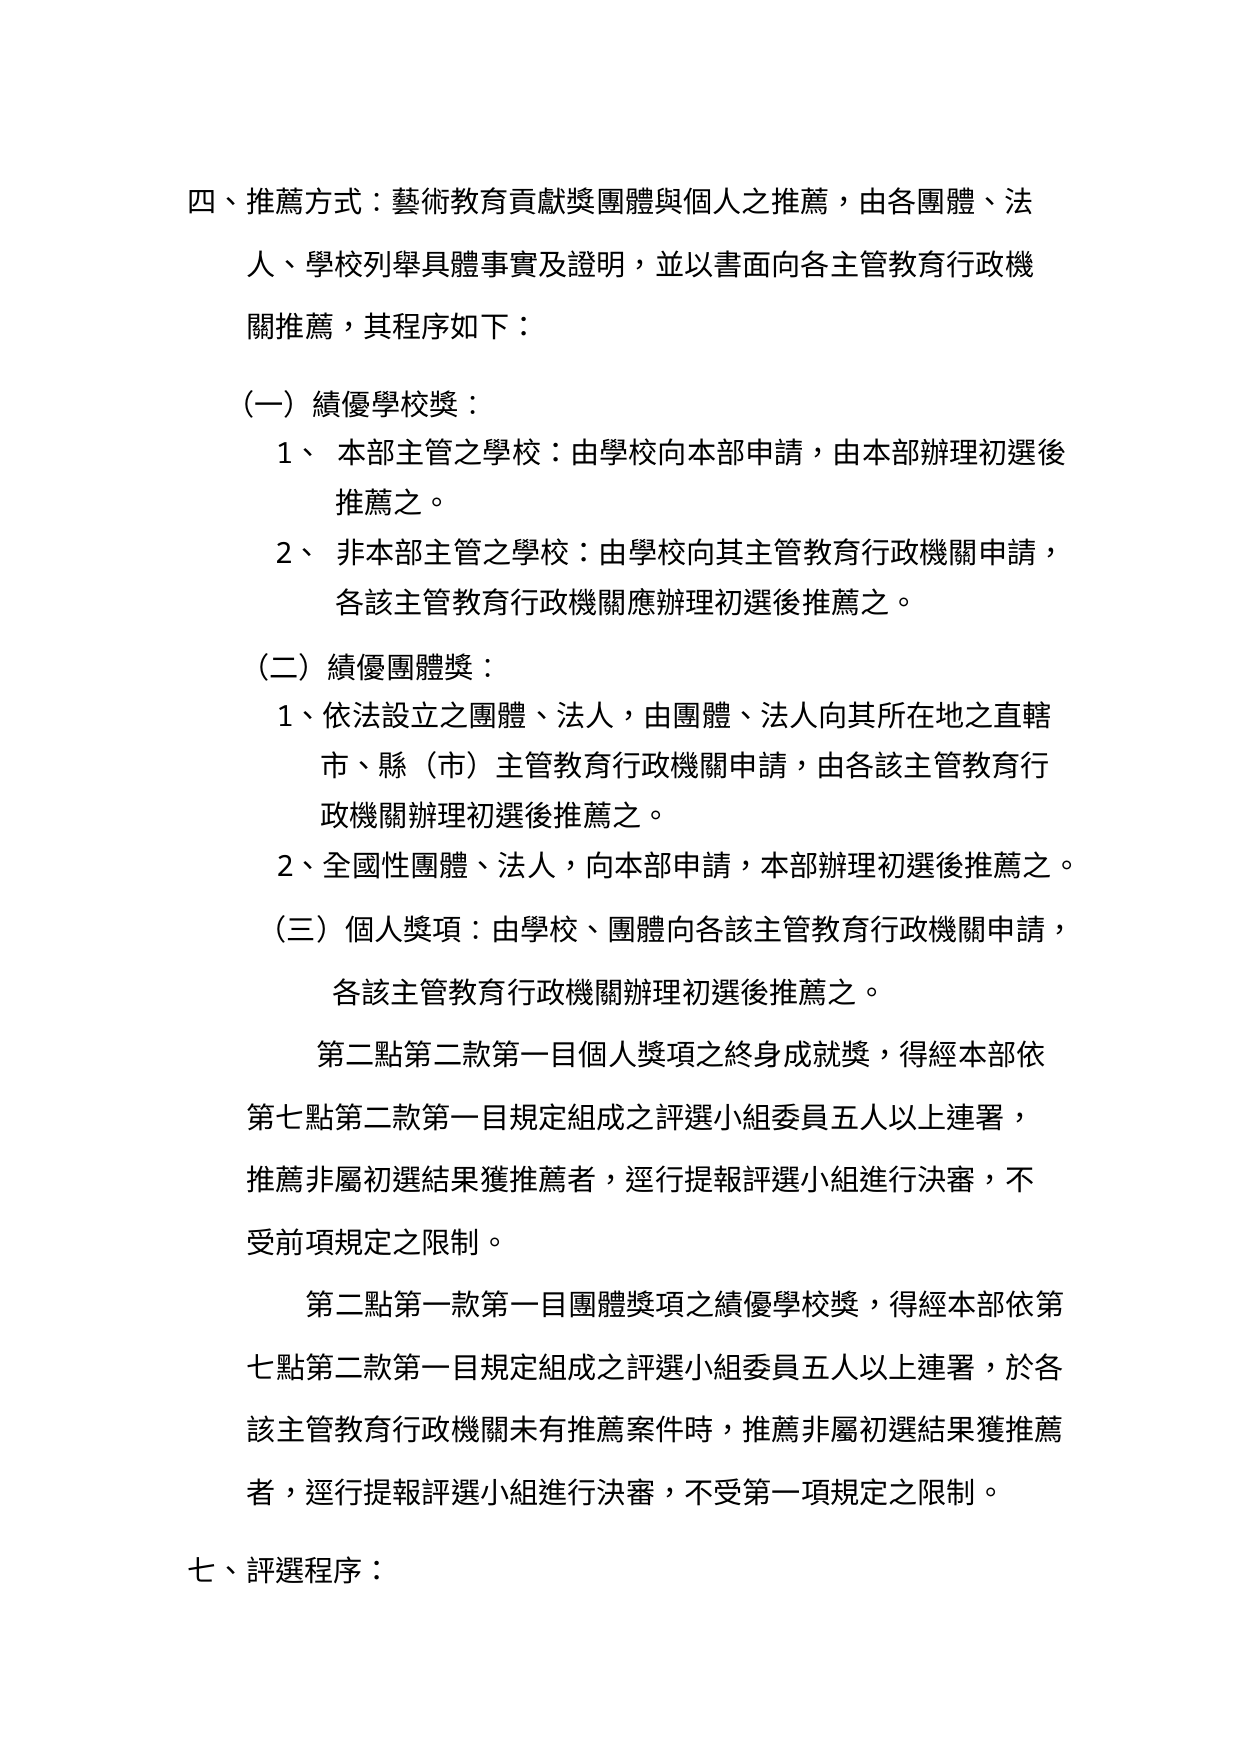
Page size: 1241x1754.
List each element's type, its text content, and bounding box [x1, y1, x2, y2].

text 2、 非本部主管之學校：由學校向其主管教育行政機關申請，各該主管教育行政機關應辦理初選後推薦之。 [275, 524, 1067, 624]
text 第二點第一款第一目團體獎項之績優學校獎，得經本部依第七點第二款第一目規定組成之評選小組委員五人以上連署，於各該主管教育行政機關未有推薦案件時，推薦非屬初選結果獲推薦者，逕行提報評選小組進行決審，不受第一項規定之限制。 [247, 1261, 1067, 1511]
text 1、依法設立之團體、法人，由團體、法人向其所在地之直轄市、縣（市）主管教育行政機關申請，由各該主管教育行政機關辦理初選後推薦之。 [276, 686, 1053, 836]
text 四、推薦方式：藝術教育貢獻獎團體與個人之推薦，由各團體、法人、學校列舉具體事實及證明，並以書面向各主管教育行政機關推薦，其程序如下： [187, 158, 1053, 346]
text 2、全國性團體、法人，向本部申請，本部辦理初選後推薦之。 [276, 836, 1053, 886]
text 1、 本部主管之學校：由學校向本部申請，由本部辦理初選後推薦之。 [276, 424, 1067, 524]
text 七、評選程序： [187, 1527, 1053, 1589]
text （三）個人獎項：由學校、團體向各該主管教育行政機關申請，各該主管教育行政機關辦理初選後推薦之。 [187, 886, 1067, 1011]
text （一）績優學校獎： [225, 361, 1053, 424]
text （二）績優團體獎： [187, 624, 1053, 686]
text 第二點第二款第一目個人獎項之終身成就獎，得經本部依第七點第二款第一目規定組成之評選小組委員五人以上連署，推薦非屬初選結果獲推薦者，逕行提報評選小組進行決審，不受前項規定之限制。 [246, 1011, 1053, 1261]
